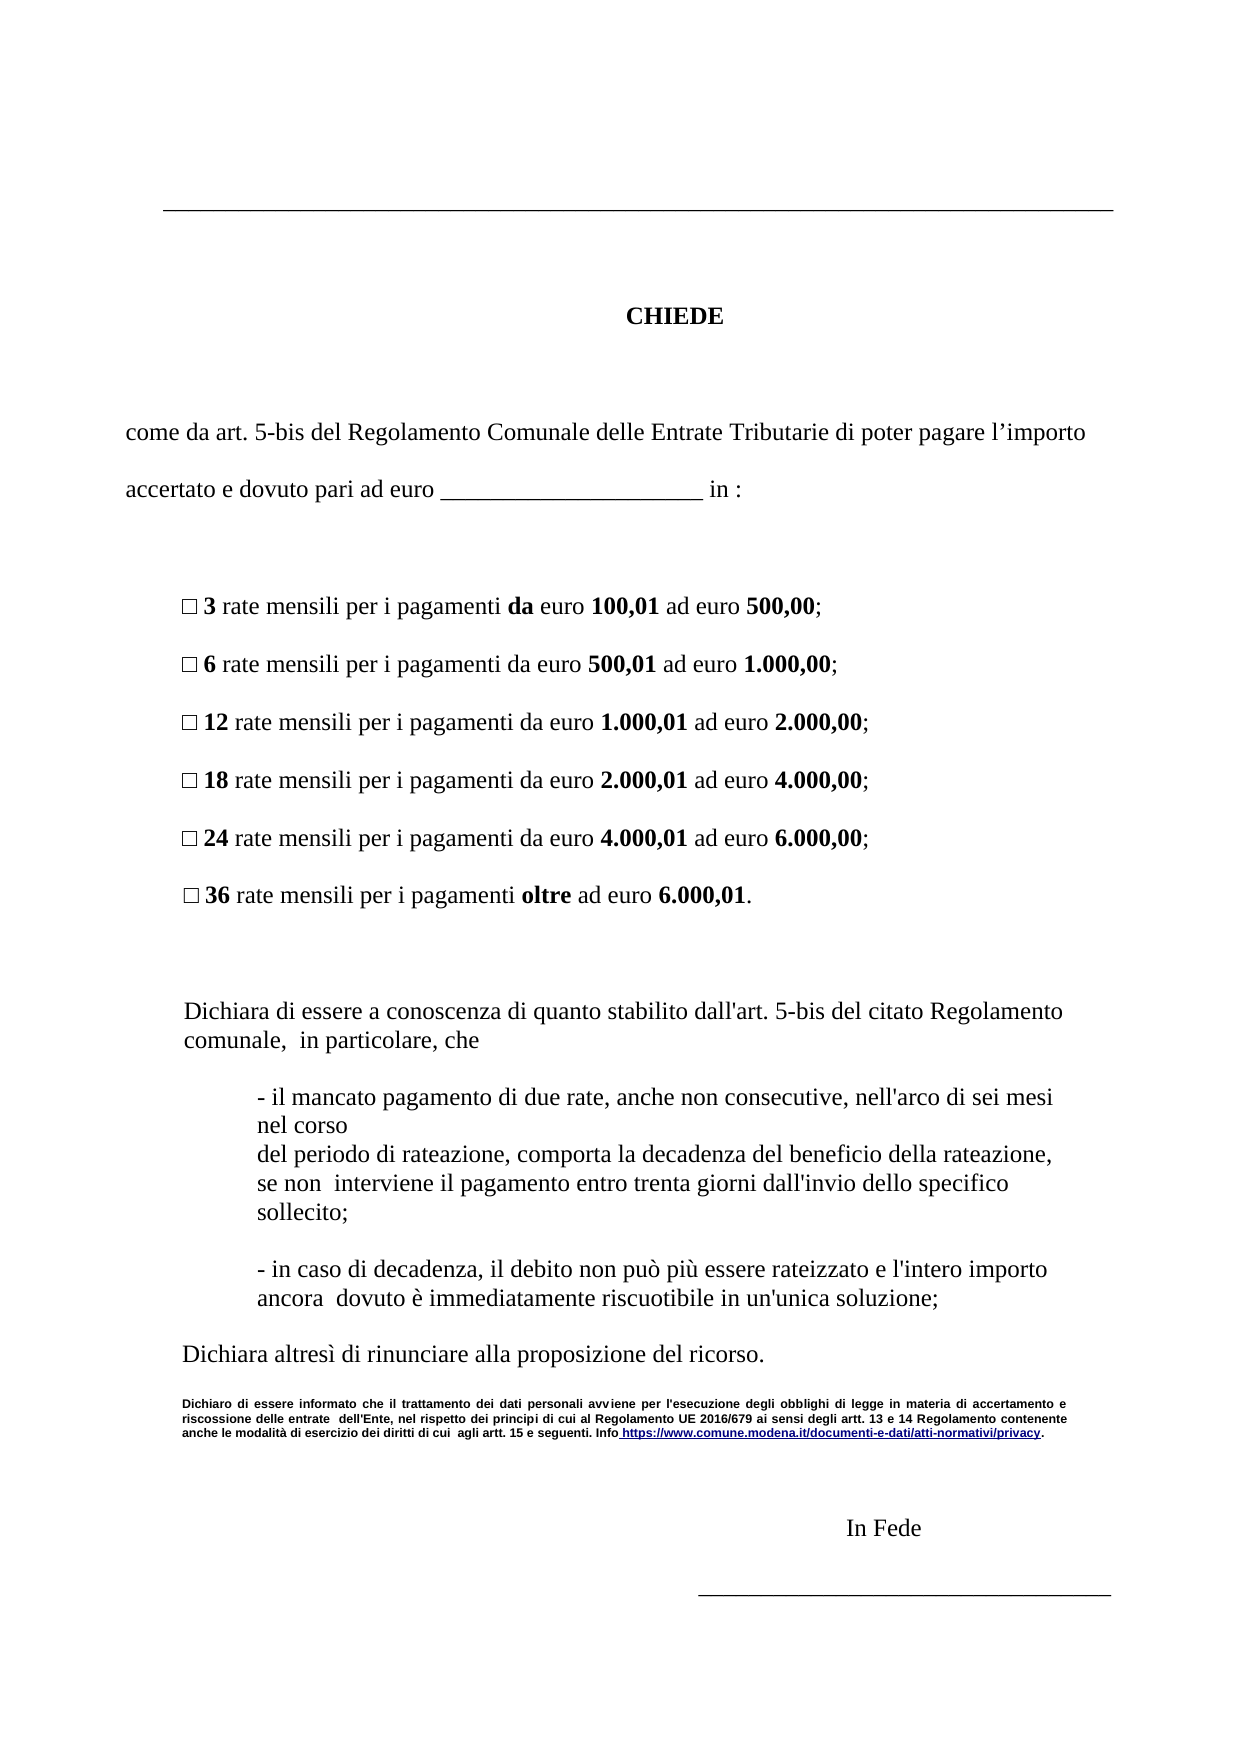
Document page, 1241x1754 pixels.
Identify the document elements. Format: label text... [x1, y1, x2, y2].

text □ 3 rate mensili per i pagamenti da euro 100,01 ad euro 500,00; [182, 591, 1122, 620]
text □ 24 rate mensili per i pagamenti da euro 4.000,01 ad euro 6.000,00; [182, 823, 1122, 851]
text □ 12 rate mensili per i pagamenti da euro 1.000,01 ad euro 2.000,00; [182, 707, 1122, 736]
text _________________________________ [698, 1571, 1122, 1599]
text - il mancato pagamento di due rate, anche non consecutive, nell'arco di sei mesi nel corso del periodo di rateazione, comporta la decadenza del beneficio della rateazione, se non interviene il pagamento entro trenta giorni dall'invio dello specifico sollecito; [257, 1082, 1067, 1226]
text - in caso di decadenza, il debito non può più essere rateizzato e l'intero importo ancora dovuto è immediatamente riscuotibile in un'unica soluzione; [257, 1254, 1067, 1312]
text Dichiaro di essere informato che il trattamento dei dati personali avviene per l'esecuzione degli obblighi di legge in materia di accertamento e riscossione delle entrate dell'Ente, nel rispetto dei principi di cui al Regolamento UE 2016/679 ai sensi degli artt. 13 e 14 Regolamento contenente anche le modalità di esercizio dei diritti di cui agli artt. 15 e seguenti. Info https://www.comune.modena.it/documenti-e-dati/atti-normativi/privacy. [182, 1397, 1067, 1440]
text □ 36 rate mensili per i pagamenti oltre ad euro 6.000,01. [183, 881, 1122, 909]
text Dichiara altresì di rinunciare alla proposizione del ricorso. [182, 1341, 1122, 1368]
text Dichiara di essere a conoscenza di quanto stabilito dall'art. 5-bis del citato Regolamento comunale, in particolare, che [183, 997, 1067, 1054]
text ____________________________________________________________________________ [163, 187, 1122, 214]
text accertato e dovuto pari ad euro _____________________ in : [125, 475, 1122, 503]
text In Fede [846, 1514, 1122, 1542]
text come da art. 5-bis del Regolamento Comunale delle Entrate Tributarie di poter pagare l’importo [125, 418, 1122, 446]
text □ 18 rate mensili per i pagamenti da euro 2.000,01 ad euro 4.000,00; [182, 765, 1122, 793]
text CHIEDE [626, 303, 1122, 330]
text □ 6 rate mensili per i pagamenti da euro 500,01 ad euro 1.000,00; [182, 649, 1122, 678]
